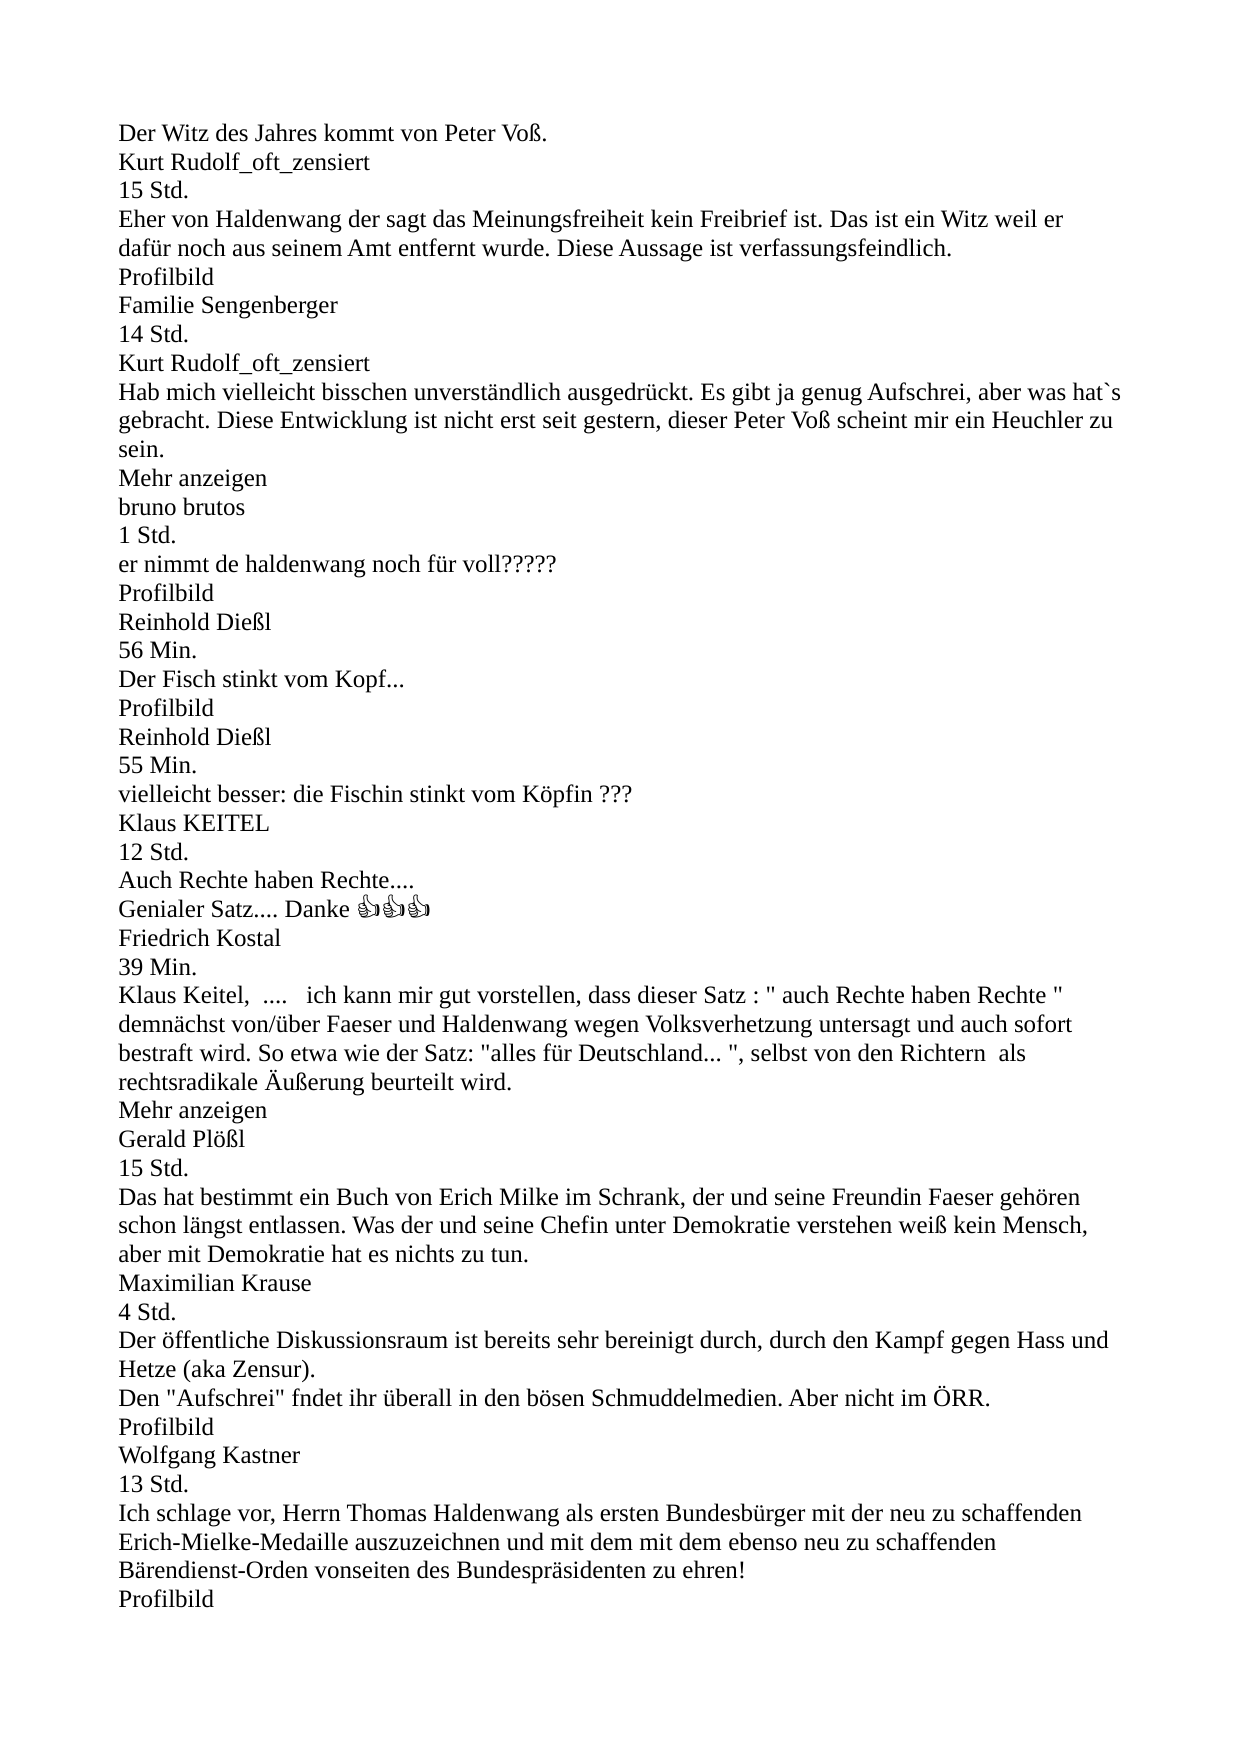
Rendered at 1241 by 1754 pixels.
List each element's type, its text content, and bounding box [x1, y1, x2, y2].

text 4 Std. [118, 1297, 1122, 1326]
text Maximilian Krause [118, 1268, 1122, 1297]
text 12 Std. [118, 837, 1122, 866]
text 39 Min. [118, 952, 1122, 981]
text Profilbild [118, 693, 1122, 722]
text 55 Min. [118, 751, 1122, 779]
text Profilbild [118, 1584, 1122, 1613]
text 56 Min. [118, 636, 1122, 664]
text Gerald Plößl [118, 1124, 1122, 1153]
text Auch Rechte haben Rechte.... [118, 866, 1122, 894]
text 14 Std. [118, 319, 1122, 348]
text Klaus KEITEL [118, 808, 1122, 837]
text Den "Aufschrei" fndet ihr überall in den bösen Schmuddelmedien. Aber nicht im ÖRR. [118, 1383, 1122, 1412]
text Profilbild [118, 578, 1122, 607]
text Der Witz des Jahres kommt von Peter Voß. [118, 118, 1122, 147]
text Kurt Rudolf_oft_zensiert [118, 348, 1122, 377]
text vielleicht besser: die Fischin stinkt vom Köpfin ??? [118, 779, 1122, 808]
text Reinhold Dießl [118, 722, 1122, 751]
text Familie Sengenberger [118, 291, 1122, 319]
text Mehr anzeigen [118, 463, 1122, 492]
text Der Fisch stinkt vom Kopf... [118, 664, 1122, 693]
text Wolfgang Kastner [118, 1441, 1122, 1469]
text Der öffentliche Diskussionsraum ist bereits sehr bereinigt durch, durch den Kampf gegen Hass und Hetze (aka Zensur). [118, 1326, 1122, 1383]
text 13 Std. [118, 1469, 1122, 1498]
text Hab mich vielleicht bisschen unverständlich ausgedrückt. Es gibt ja genug Aufschrei, aber was hat`s gebracht. Diese Entwicklung ist nicht erst seit gestern, dieser Peter Voß scheint mir ein Heuchler zu sein. [118, 377, 1122, 463]
text Friedrich Kostal [118, 923, 1122, 952]
text 15 Std. [118, 176, 1122, 204]
text Reinhold Dießl [118, 607, 1122, 636]
text Mehr anzeigen [118, 1096, 1122, 1124]
text Klaus Keitel, .... ich kann mir gut vorstellen, dass dieser Satz : " auch Rechte haben Rechte " demnächst von/über Faeser und Haldenwang wegen Volksverhetzung untersagt und auch sofort bestraft wird. So etwa wie der Satz: "alles für Deutschland... ", selbst von den Richtern als rechtsradikale Äußerung beurteilt wird. [118, 981, 1122, 1096]
text bruno brutos [118, 492, 1122, 521]
text 15 Std. [118, 1153, 1122, 1182]
text Das hat bestimmt ein Buch von Erich Milke im Schrank, der und seine Freundin Faeser gehören schon längst entlassen. Was der und seine Chefin unter Demokratie verstehen weiß kein Mensch, aber mit Demokratie hat es nichts zu tun. [118, 1182, 1122, 1268]
text er nimmt de haldenwang noch für voll????? [118, 549, 1122, 578]
text Genialer Satz.... Danke 👍👍👍 [118, 894, 1122, 923]
text Eher von Haldenwang der sagt das Meinungsfreiheit kein Freibrief ist. Das ist ein Witz weil er dafür noch aus seinem Amt entfernt wurde. Diese Aussage ist verfassungsfeindlich. [118, 204, 1122, 262]
text Ich schlage vor, Herrn Thomas Haldenwang als ersten Bundesbürger mit der neu zu schaffenden Erich-Mielke-Medaille auszuzeichnen und mit dem mit dem ebenso neu zu schaffenden Bärendienst-Orden vonseiten des Bundespräsidenten zu ehren! [118, 1498, 1122, 1584]
text Profilbild [118, 1412, 1122, 1441]
text 1 Std. [118, 521, 1122, 549]
text Profilbild [118, 262, 1122, 291]
text Kurt Rudolf_oft_zensiert [118, 147, 1122, 176]
